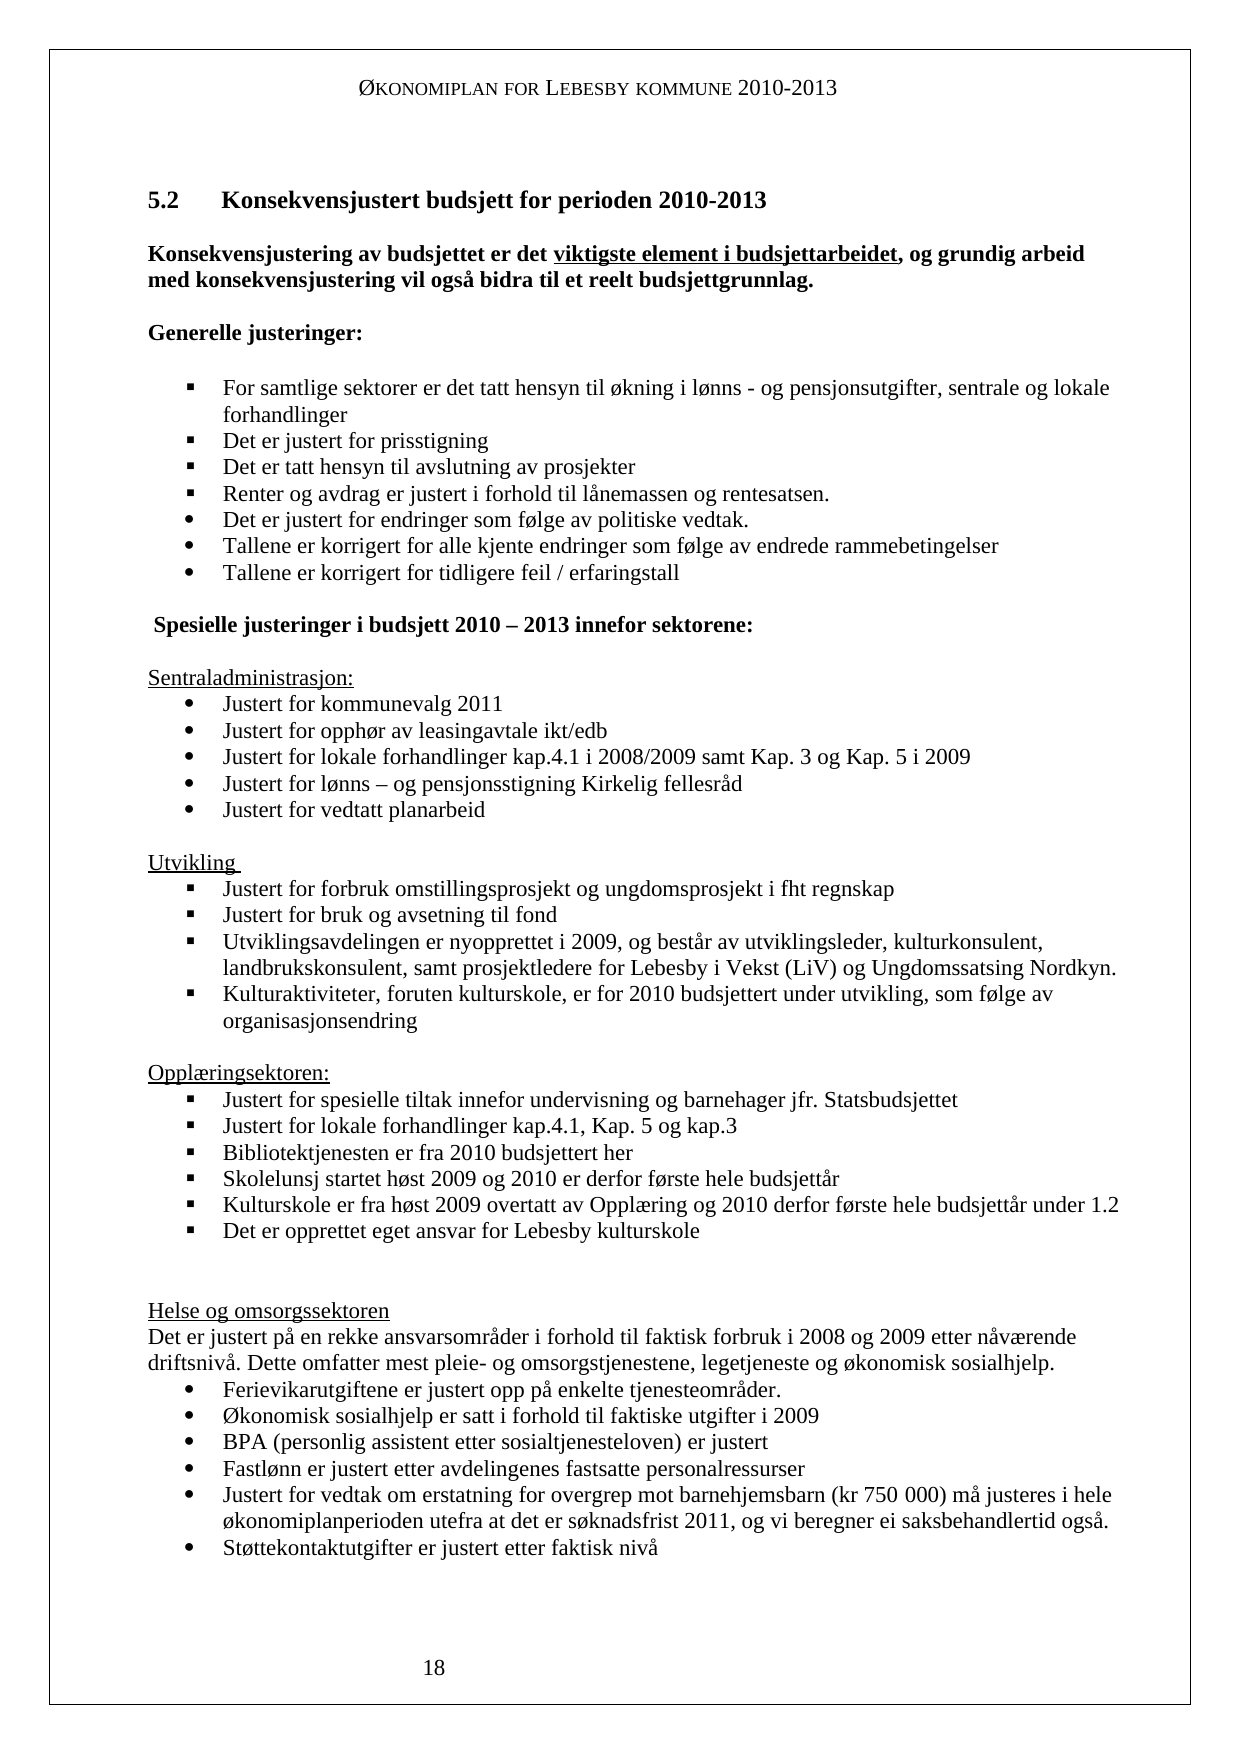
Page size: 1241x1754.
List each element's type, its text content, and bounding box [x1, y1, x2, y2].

list Kulturskole er fra høst 2009 overtatt av Opplæring og 2010 derfor første hele budsjettår under 1.2 [185, 1191, 1122, 1218]
list Det er justert for endringer som følge av politiske vedtak. [185, 506, 1122, 532]
list Det er justert for prisstigning [185, 427, 1122, 453]
list Justert for forbruk omstillingsprosjekt og ungdomsprosjekt i fht regnskap [185, 875, 1122, 901]
text Utvikling [148, 849, 1122, 875]
subtitle Konsekvensjustert budsjett for perioden 2010-2013 [148, 185, 1122, 214]
list Justert for spesielle tiltak innefor undervisning og barnehager jfr. Statsbudsjettet [185, 1086, 1122, 1112]
list Justert for lokale forhandlinger kap.4.1 i 2008/2009 samt Kap. 3 og Kap. 5 i 2009 [185, 743, 1122, 769]
text Konsekvensjustering av budsjettet er det viktigste element i budsjettarbeidet, og grundig arbeid med konsekvensjustering vil også bidra til et reelt budsjettgrunnlag. [148, 240, 1122, 293]
list Fastlønn er justert etter avdelingenes fastsatte personalressurser [185, 1455, 1122, 1481]
text Opplæringsektoren: [148, 1059, 1122, 1086]
list Justert for lønns – og pensjonsstigning Kirkelig fellesråd [185, 769, 1122, 796]
list For samtlige sektorer er det tatt hensyn til økning i lønns - og pensjonsutgifter, sentrale og lokale forhandlinger [185, 374, 1122, 427]
list Bibliotektjenesten er fra 2010 budsjettert her [185, 1138, 1122, 1165]
list Utviklingsavdelingen er nyopprettet i 2009, og består av utviklingsleder, kulturkonsulent, landbrukskonsulent, samt prosjektledere for Lebesby i Vekst (LiV) og Ungdomssatsing Nordkyn. [185, 928, 1122, 980]
text Generelle justeringer: [148, 319, 1122, 346]
list Kulturaktiviteter, foruten kulturskole, er for 2010 budsjettert under utvikling, som følge av organisasjonsendring [185, 980, 1122, 1033]
list Justert for lokale forhandlinger kap.4.1, Kap. 5 og kap.3 [185, 1112, 1122, 1138]
list BPA (personlig assistent etter sosialtjenesteloven) er justert [185, 1428, 1122, 1455]
list Renter og avdrag er justert i forhold til lånemassen og rentesatsen. [185, 480, 1122, 506]
list Justert for vedtatt planarbeid [185, 796, 1122, 822]
list Økonomisk sosialhjelp er satt i forhold til faktiske utgifter i 2009 [185, 1402, 1122, 1428]
list Det er tatt hensyn til avslutning av prosjekter [185, 453, 1122, 480]
list Støttekontaktutgifter er justert etter faktisk nivå [185, 1534, 1122, 1560]
list Justert for vedtak om erstatning for overgrep mot barnehjemsbarn (kr 750 000) må justeres i hele økonomiplanperioden utefra at det er søknadsfrist 2011, og vi beregner ei saksbehandlertid også. [185, 1481, 1122, 1534]
list Tallene er korrigert for alle kjente endringer som følge av endrede rammebetingelser [185, 532, 1122, 559]
list Tallene er korrigert for tidligere feil / erfaringstall [185, 559, 1122, 585]
list Ferievikarutgiftene er justert opp på enkelte tjenesteområder. [185, 1376, 1122, 1402]
list Justert for kommunevalg 2011 [185, 691, 1122, 717]
text Sentraladministrasjon: [148, 664, 1122, 691]
list Skolelunsj startet høst 2009 og 2010 er derfor første hele budsjettår [185, 1165, 1122, 1191]
list Justert for bruk og avsetning til fond [185, 901, 1122, 928]
text Helse og omsorgssektoren [148, 1297, 1122, 1323]
list Justert for opphør av leasingavtale ikt/edb [185, 717, 1122, 743]
text Spesielle justeringer i budsjett 2010 – 2013 innefor sektorene: [148, 611, 1122, 638]
list Det er opprettet eget ansvar for Lebesby kulturskole [185, 1218, 1122, 1244]
text Det er justert på en rekke ansvarsområder i forhold til faktisk forbruk i 2008 og 2009 etter nåværende driftsnivå. Dette omfatter mest pleie- og omsorgstjenestene, legetjeneste og økonomisk sosialhjelp. [148, 1323, 1122, 1376]
